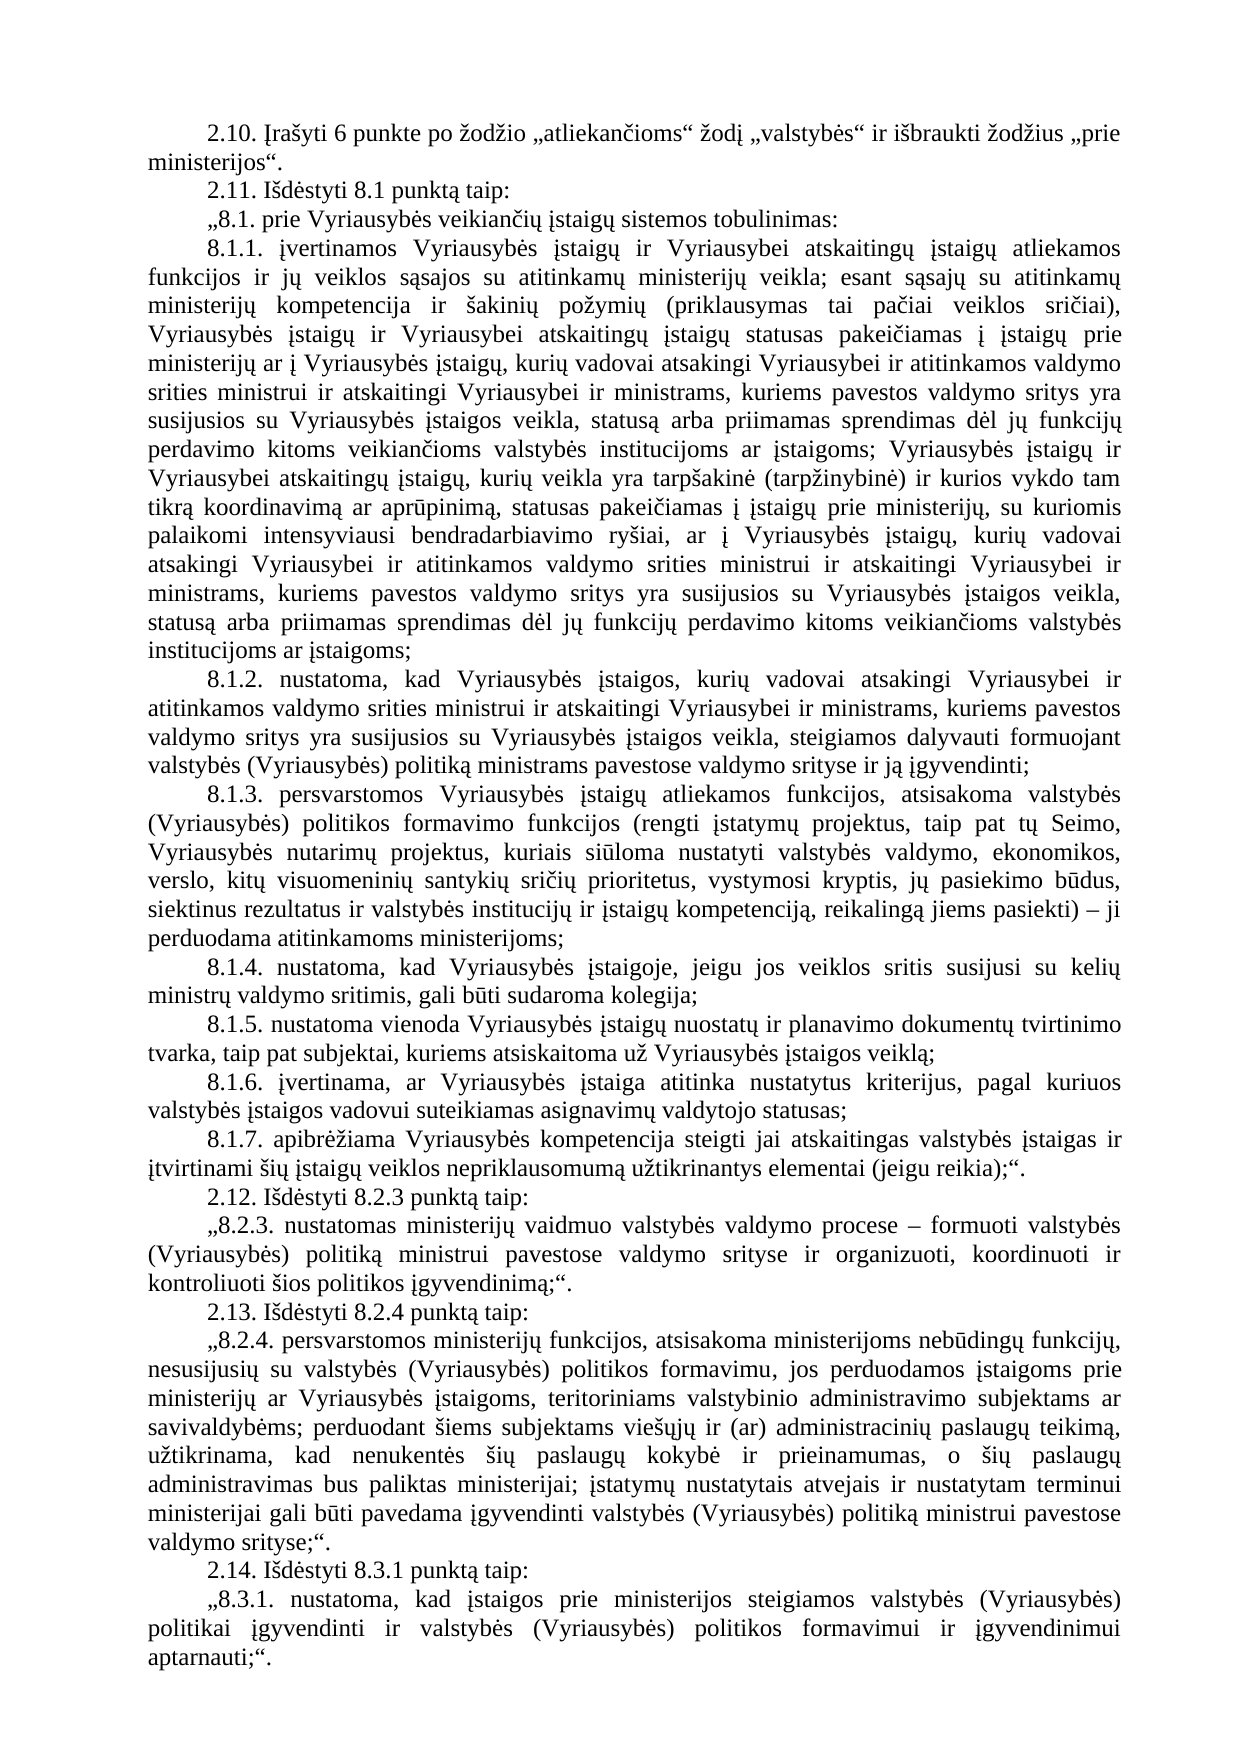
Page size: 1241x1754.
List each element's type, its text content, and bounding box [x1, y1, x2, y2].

text 8.1.5. nustatoma vienoda Vyriausybės įstaigų nuostatų ir planavimo dokumentų tvirtinimo tvarka, taip pat subjektai, kuriems atsiskaitoma už Vyriausybės įstaigos veiklą; [148, 1009, 1122, 1067]
text „8.2.4. persvarstomos ministerijų funkcijos, atsisakoma ministerijoms nebūdingų funkcijų, nesusijusių su valstybės (Vyriausybės) politikos formavimu, jos perduodamos įstaigoms prie ministerijų ar Vyriausybės įstaigoms, teritoriniams valstybinio administravimo subjektams ar savivaldybėms; perduodant šiems subjektams viešųjų ir (ar) administracinių paslaugų teikimą, užtikrinama, kad nenukentės šių paslaugų kokybė ir prieinamumas, o šių paslaugų administravimas bus paliktas ministerijai; įstatymų nustatytais atvejais ir nustatytam terminui ministerijai gali būti pavedama įgyvendinti valstybės (Vyriausybės) politiką ministrui pavestose valdymo srityse;“. [148, 1326, 1122, 1556]
text 2.12. Išdėstyti 8.2.3 punktą taip: [148, 1182, 1122, 1211]
text 2.11. Išdėstyti 8.1 punktą taip: [148, 176, 1122, 204]
text 8.1.1. įvertinamos Vyriausybės įstaigų ir Vyriausybei atskaitingų įstaigų atliekamos funkcijos ir jų veiklos sąsajos su atitinkamų ministerijų veikla; esant sąsajų su atitinkamų ministerijų kompetencija ir šakinių požymių (priklausymas tai pačiai veiklos sričiai), Vyriausybės įstaigų ir Vyriausybei atskaitingų įstaigų statusas pakeičiamas į įstaigų prie ministerijų ar į Vyriausybės įstaigų, kurių vadovai atsakingi Vyriausybei ir atitinkamos valdymo srities ministrui ir atskaitingi Vyriausybei ir ministrams, kuriems pavestos valdymo sritys yra susijusios su Vyriausybės įstaigos veikla, statusą arba priimamas sprendimas dėl jų funkcijų perdavimo kitoms veikiančioms valstybės institucijoms ar įstaigoms; Vyriausybės įstaigų ir Vyriausybei atskaitingų įstaigų, kurių veikla yra tarpšakinė (tarpžinybinė) ir kurios vykdo tam tikrą koordinavimą ar aprūpinimą, statusas pakeičiamas į įstaigų prie ministerijų, su kuriomis palaikomi intensyviausi bendradarbiavimo ryšiai, ar į Vyriausybės įstaigų, kurių vadovai atsakingi Vyriausybei ir atitinkamos valdymo srities ministrui ir atskaitingi Vyriausybei ir ministrams, kuriems pavestos valdymo sritys yra susijusios su Vyriausybės įstaigos veikla, statusą arba priimamas sprendimas dėl jų funkcijų perdavimo kitoms veikiančioms valstybės institucijoms ar įstaigoms; [148, 233, 1122, 664]
text 2.14. Išdėstyti 8.3.1 punktą taip: [148, 1556, 1122, 1584]
text „8.2.3. nustatomas ministerijų vaidmuo valstybės valdymo procese – formuoti valstybės (Vyriausybės) politiką ministrui pavestose valdymo srityse ir organizuoti, koordinuoti ir kontroliuoti šios politikos įgyvendinimą;“. [148, 1211, 1122, 1297]
text 2.13. Išdėstyti 8.2.4 punktą taip: [148, 1297, 1122, 1326]
text 2.10. Įrašyti 6 punkte po žodžio „atliekančioms“ žodį „valstybės“ ir išbraukti žodžius „prie ministerijos“. [148, 118, 1122, 176]
text „8.1. prie Vyriausybės veikiančių įstaigų sistemos tobulinimas: [148, 204, 1122, 233]
text 8.1.2. nustatoma, kad Vyriausybės įstaigos, kurių vadovai atsakingi Vyriausybei ir atitinkamos valdymo srities ministrui ir atskaitingi Vyriausybei ir ministrams, kuriems pavestos valdymo sritys yra susijusios su Vyriausybės įstaigos veikla, steigiamos dalyvauti formuojant valstybės (Vyriausybės) politiką ministrams pavestose valdymo srityse ir ją įgyvendinti; [148, 664, 1122, 779]
text 8.1.6. įvertinama, ar Vyriausybės įstaiga atitinka nustatytus kriterijus, pagal kuriuos valstybės įstaigos vadovui suteikiamas asignavimų valdytojo statusas; [148, 1067, 1122, 1124]
text „8.3.1. nustatoma, kad įstaigos prie ministerijos steigiamos valstybės (Vyriausybės) politikai įgyvendinti ir valstybės (Vyriausybės) politikos formavimui ir įgyvendinimui aptarnauti;“. [148, 1584, 1122, 1671]
text 8.1.7. apibrėžiama Vyriausybės kompetencija steigti jai atskaitingas valstybės įstaigas ir įtvirtinami šių įstaigų veiklos nepriklausomumą užtikrinantys elementai (jeigu reikia);“. [148, 1124, 1122, 1182]
text 8.1.4. nustatoma, kad Vyriausybės įstaigoje, jeigu jos veiklos sritis susijusi su kelių ministrų valdymo sritimis, gali būti sudaroma kolegija; [148, 952, 1122, 1009]
text 8.1.3. persvarstomos Vyriausybės įstaigų atliekamos funkcijos, atsisakoma valstybės (Vyriausybės) politikos formavimo funkcijos (rengti įstatymų projektus, taip pat tų Seimo, Vyriausybės nutarimų projektus, kuriais siūloma nustatyti valstybės valdymo, ekonomikos, verslo, kitų visuomeninių santykių sričių prioritetus, vystymosi kryptis, jų pasiekimo būdus, siektinus rezultatus ir valstybės institucijų ir įstaigų kompetenciją, reikalingą jiems pasiekti) – ji perduodama atitinkamoms ministerijoms; [148, 779, 1122, 952]
